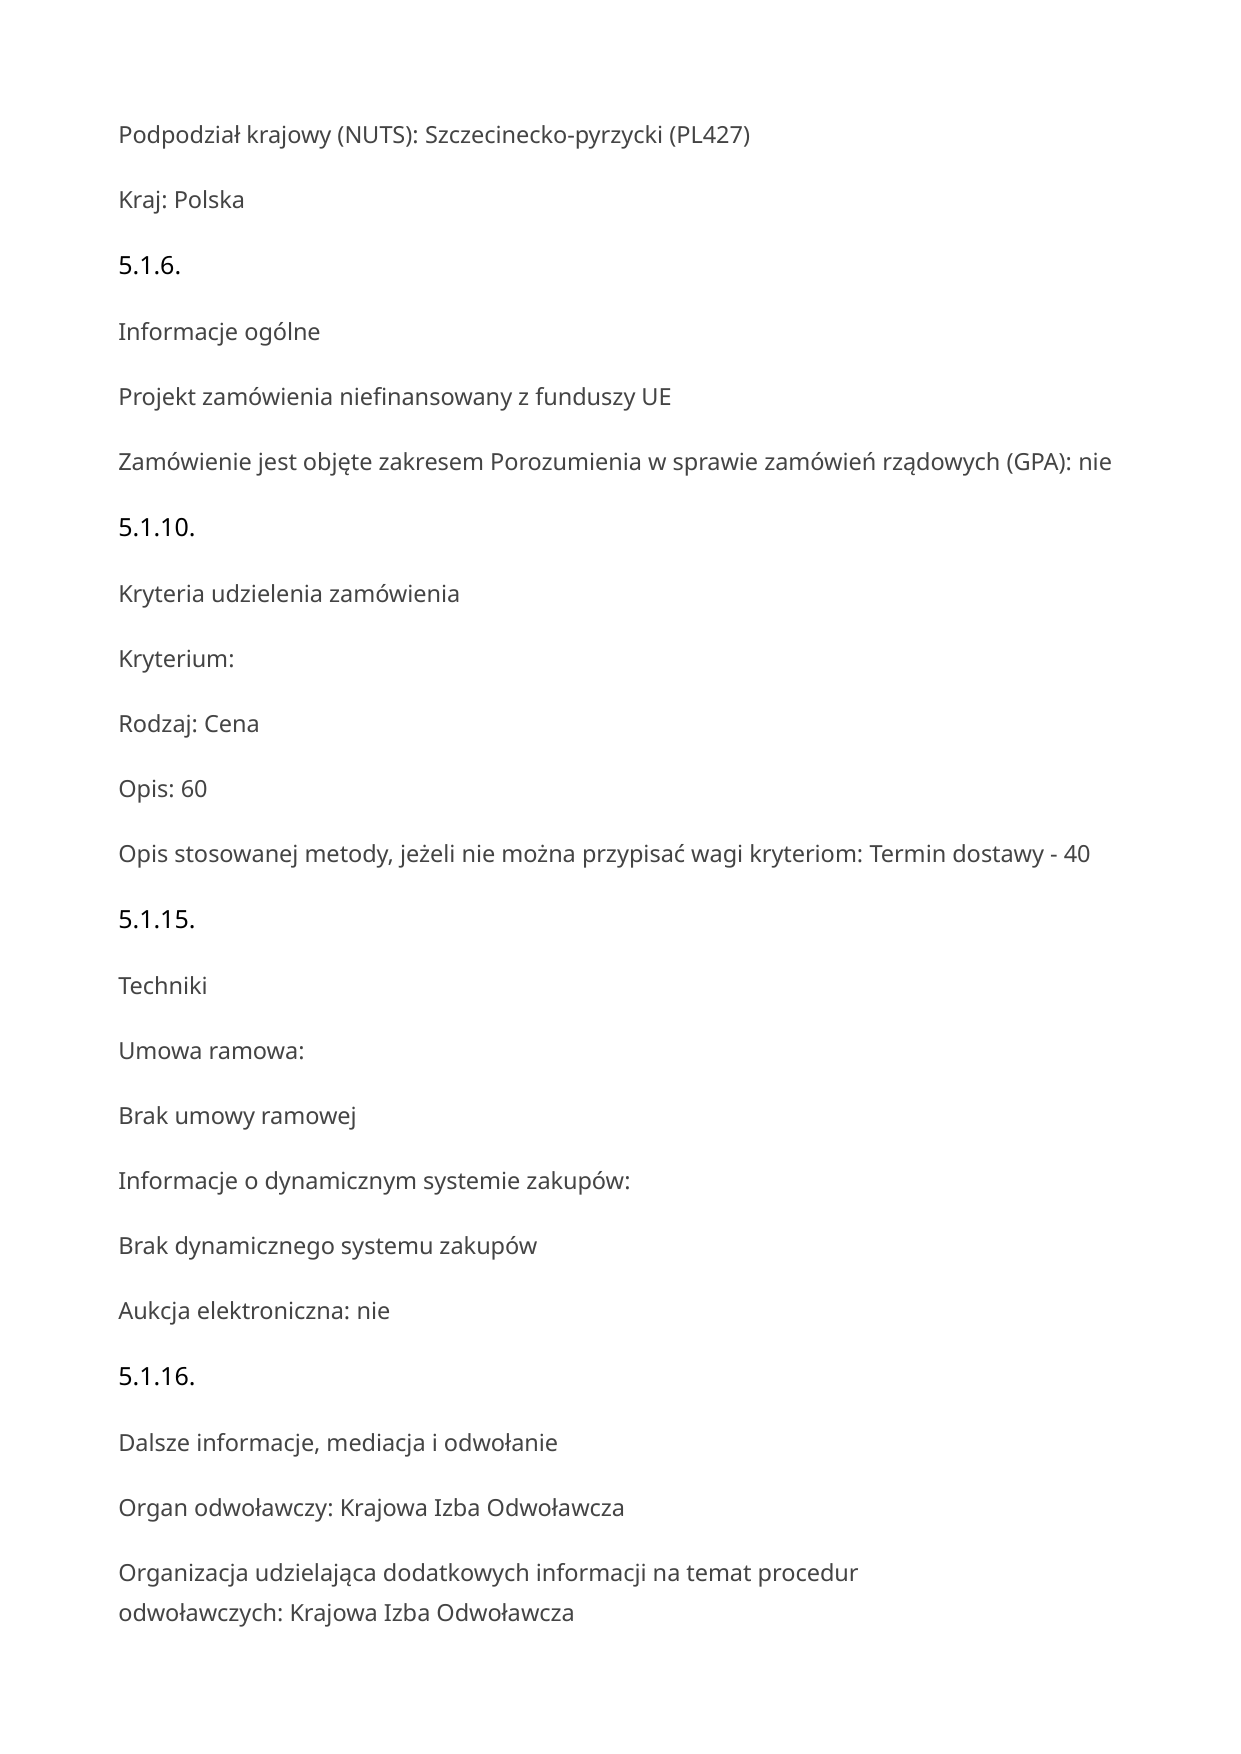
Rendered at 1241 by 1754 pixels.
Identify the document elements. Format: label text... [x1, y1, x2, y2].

text Brak umowy ramowej [118, 1099, 1122, 1131]
text Opis: 60 [118, 772, 1122, 804]
text Organ odwoławczy: Krajowa Izba Odwoławcza [118, 1491, 1122, 1523]
text Techniki [118, 969, 1122, 1002]
text Informacje ogólne [118, 315, 1122, 347]
text Informacje o dynamicznym systemie zakupów: [118, 1164, 1122, 1196]
text Opis stosowanej metody, jeżeli nie można przypisać wagi kryteriom: Termin dostawy - 40 [118, 837, 1122, 869]
text Podpodział krajowy (NUTS): Szczecinecko-pyrzycki (PL427) [118, 118, 1122, 150]
text Umowa ramowa: [118, 1034, 1122, 1066]
text Rodzaj: Cena [118, 707, 1122, 739]
text Kryterium: [118, 642, 1122, 674]
text 5.1.10. [118, 510, 1122, 544]
text Projekt zamówienia niefinansowany z funduszy UE [118, 380, 1122, 412]
text 5.1.16. [118, 1359, 1122, 1393]
text Organizacja udzielająca dodatkowych informacji na temat procedur odwoławczych: Krajowa Izba Odwoławcza [118, 1556, 1122, 1628]
text 5.1.15. [118, 902, 1122, 936]
text Kryteria udzielenia zamówienia [118, 578, 1122, 609]
text Aukcja elektroniczna: nie [118, 1294, 1122, 1326]
text Zamówienie jest objęte zakresem Porozumienia w sprawie zamówień rządowych (GPA): nie [118, 445, 1122, 477]
text 5.1.6. [118, 248, 1122, 282]
text Dalsze informacje, mediacja i odwołanie [118, 1426, 1122, 1458]
text Kraj: Polska [118, 183, 1122, 215]
text Brak dynamicznego systemu zakupów [118, 1229, 1122, 1261]
